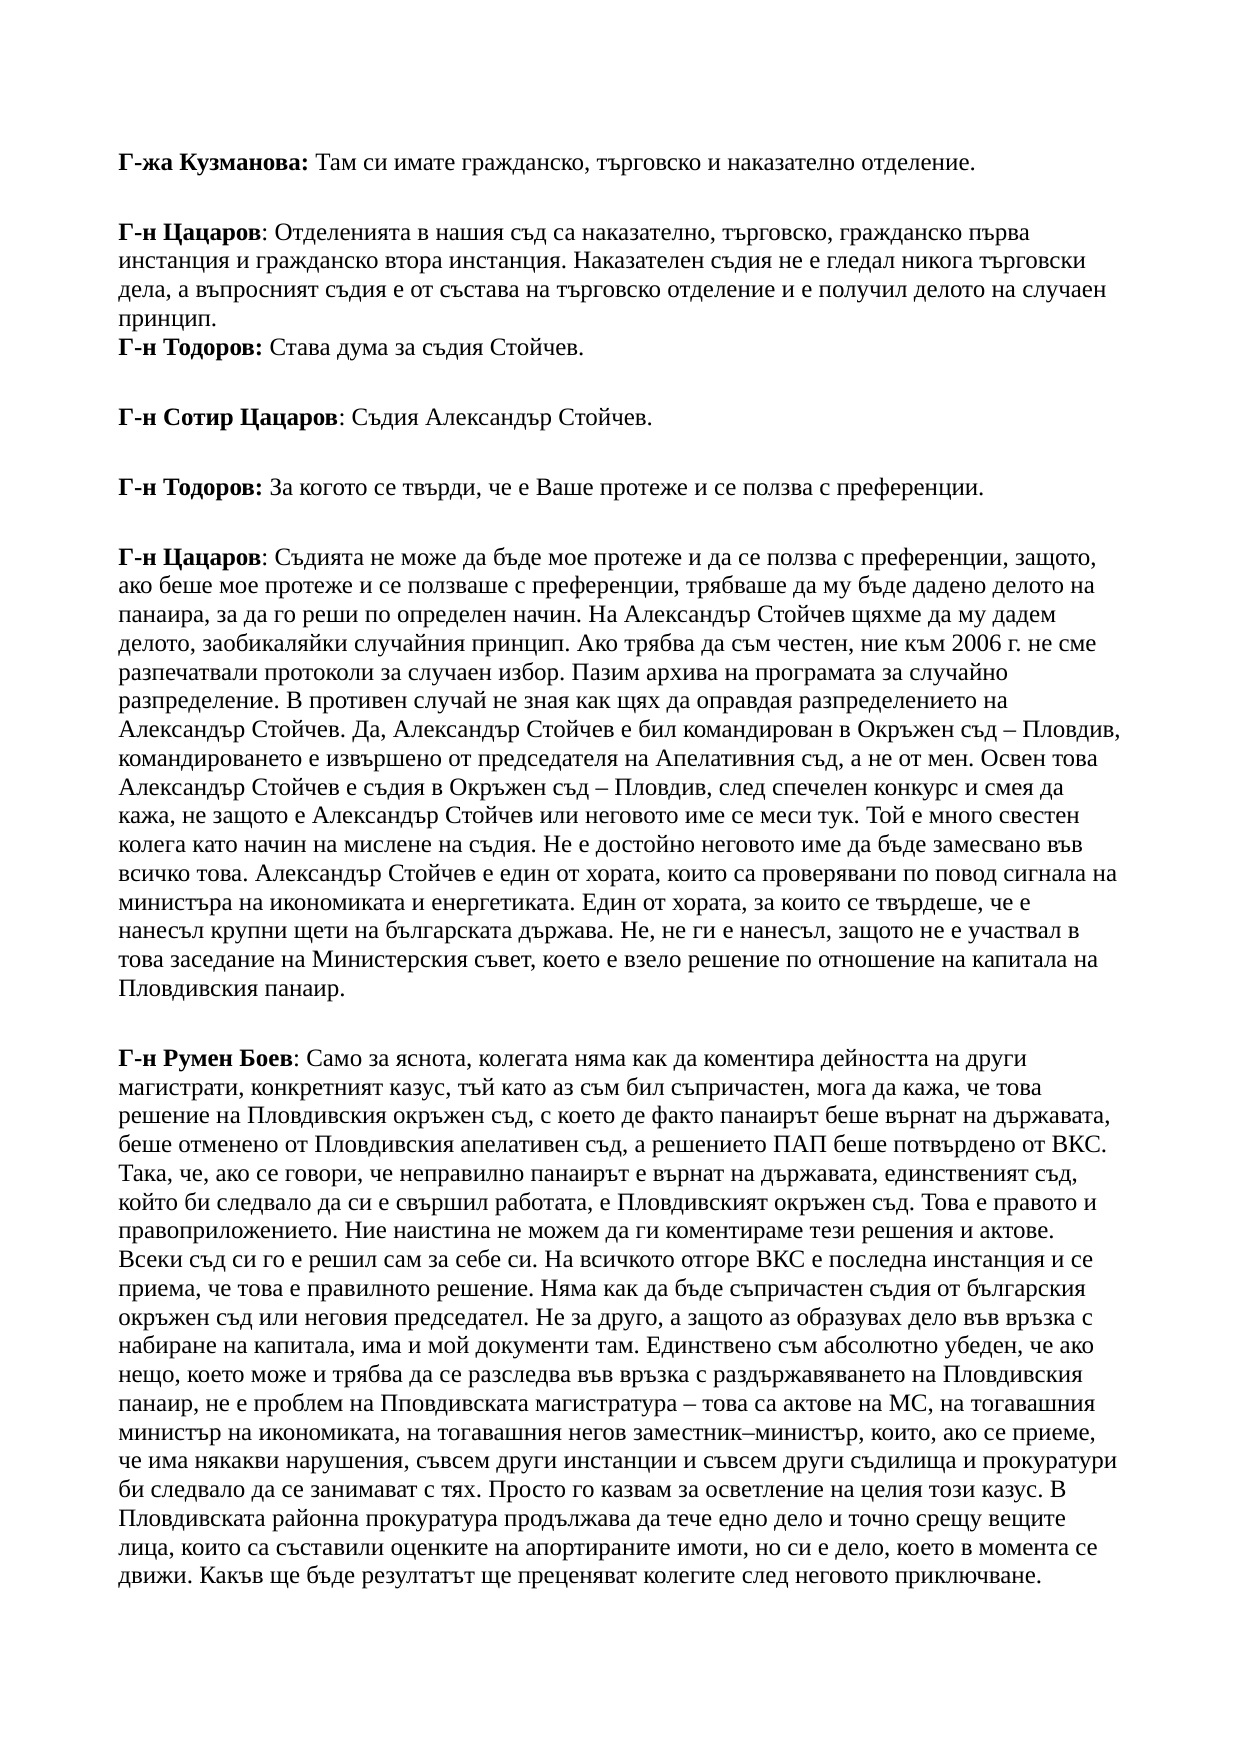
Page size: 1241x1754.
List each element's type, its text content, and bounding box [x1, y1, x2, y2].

text Г-н Сотир Цацаров: Съдия Александър Стойчев. [118, 373, 1122, 431]
text Г-жа Кузманова: Там си имате гражданско, търговско и наказателно отделение. [118, 118, 1122, 176]
text Г-н Тодоров: За когото се твърди, че е Ваше протеже и се ползва с преференции. [118, 443, 1122, 501]
text Г-н Цацаров: Отделенията в нашия съд са наказателно, търговско, гражданско първа инстанция и гражданско втора инстанция. Наказателен съдия не е гледал никога търговски дела, а въпросният съдия е от състава на търговско отделение и е получил делото на случаен принцип. Г-н Тодоров: Става дума за съдия Стойчев. [118, 188, 1122, 361]
text Г-н Цацаров: Съдията не може да бъде мое протеже и да се ползва с преференции, защото, ако беше мое протеже и се ползваше с преференции, трябваше да му бъде дадено делото на панаира, за да го реши по определен начин. На Александър Стойчев щяхме да му дадем делото, заобикаляйки случайния принцип. Ако трябва да съм честен, ние към 2006 г. не сме разпечатвали протоколи за случаен избор. Пазим архива на програмата за случайно разпределение. В противен случай не зная как щях да оправдая разпределението на Александър Стойчев. Да, Александър Стойчев е бил командирован в Окръжен съд – Пловдив, командироването е извършено от председателя на Апелативния съд, а не от мен. Освен това Александър Стойчев е съдия в Окръжен съд – Пловдив, след спечелен конкурс и смея да кажа, не защото е Александър Стойчев или неговото име се меси тук. Той е много свестен колега като начин на мислене на съдия. Не е достойно неговото име да бъде замесвано във всичко това. Александър Стойчев е един от хората, които са проверявани по повод сигнала на министъра на икономиката и енергетиката. Един от хората, за които се твърдеше, че е нанесъл крупни щети на българската държава. Не, не ги е нанесъл, защото не е участвал в това заседание на Министерския съвет, което е взело решение по отношение на капитала на Пловдивския панаир. [118, 513, 1122, 1002]
text Г-н Румен Боев: Само за яснота, колегата няма как да коментира дейността на други магистрати, конкретният казус, тъй като аз съм бил съпричастен, мога да кажа, че това решение на Пловдивския окръжен съд, с което де факто панаирът беше върнат на държавата, беше отменено от Пловдивския апелативен съд, а решението ПАП беше потвърдено от ВКС. Така, че, ако се говори, че неправилно панаирът е върнат на държавата, единственият съд, който би следвало да си е свършил работата, е Пловдивският окръжен съд. Това е правото и правоприложението. Ние наистина не можем да ги коментираме тези решения и актове. Всеки съд си го е решил сам за себе си. На всичкото отгоре ВКС е последна инстанция и се приема, че това е правилното решение. Няма как да бъде съпричастен съдия от българския окръжен съд или неговия председател. Не за друго, а защото аз образувах дело във връзка с набиране на капитала, има и мой документи там. Единствено съм абсолютно убеден, че ако нещо, което може и трябва да се разследва във връзка с раздържавяването на Пловдивския панаир, не е проблем на Пповдивската магистратура – това са актове на МС, на тогавашния министър на икономиката, на тогавашния негов заместник–министър, които, ако се приеме, че има някакви нарушения, съвсем други инстанции и съвсем други съдилища и прокуратури би следвало да се занимават с тях. Просто го казвам за осветление на целия този казус. В Пловдивската районна прокуратура продължава да тече едно дело и точно срещу вещите лица, които са съставили оценките на апортираните имоти, но си е дело, което в момента се движи. Какъв ще бъде резултатът ще преценяват колегите след неговото приключване. [118, 1014, 1122, 1618]
